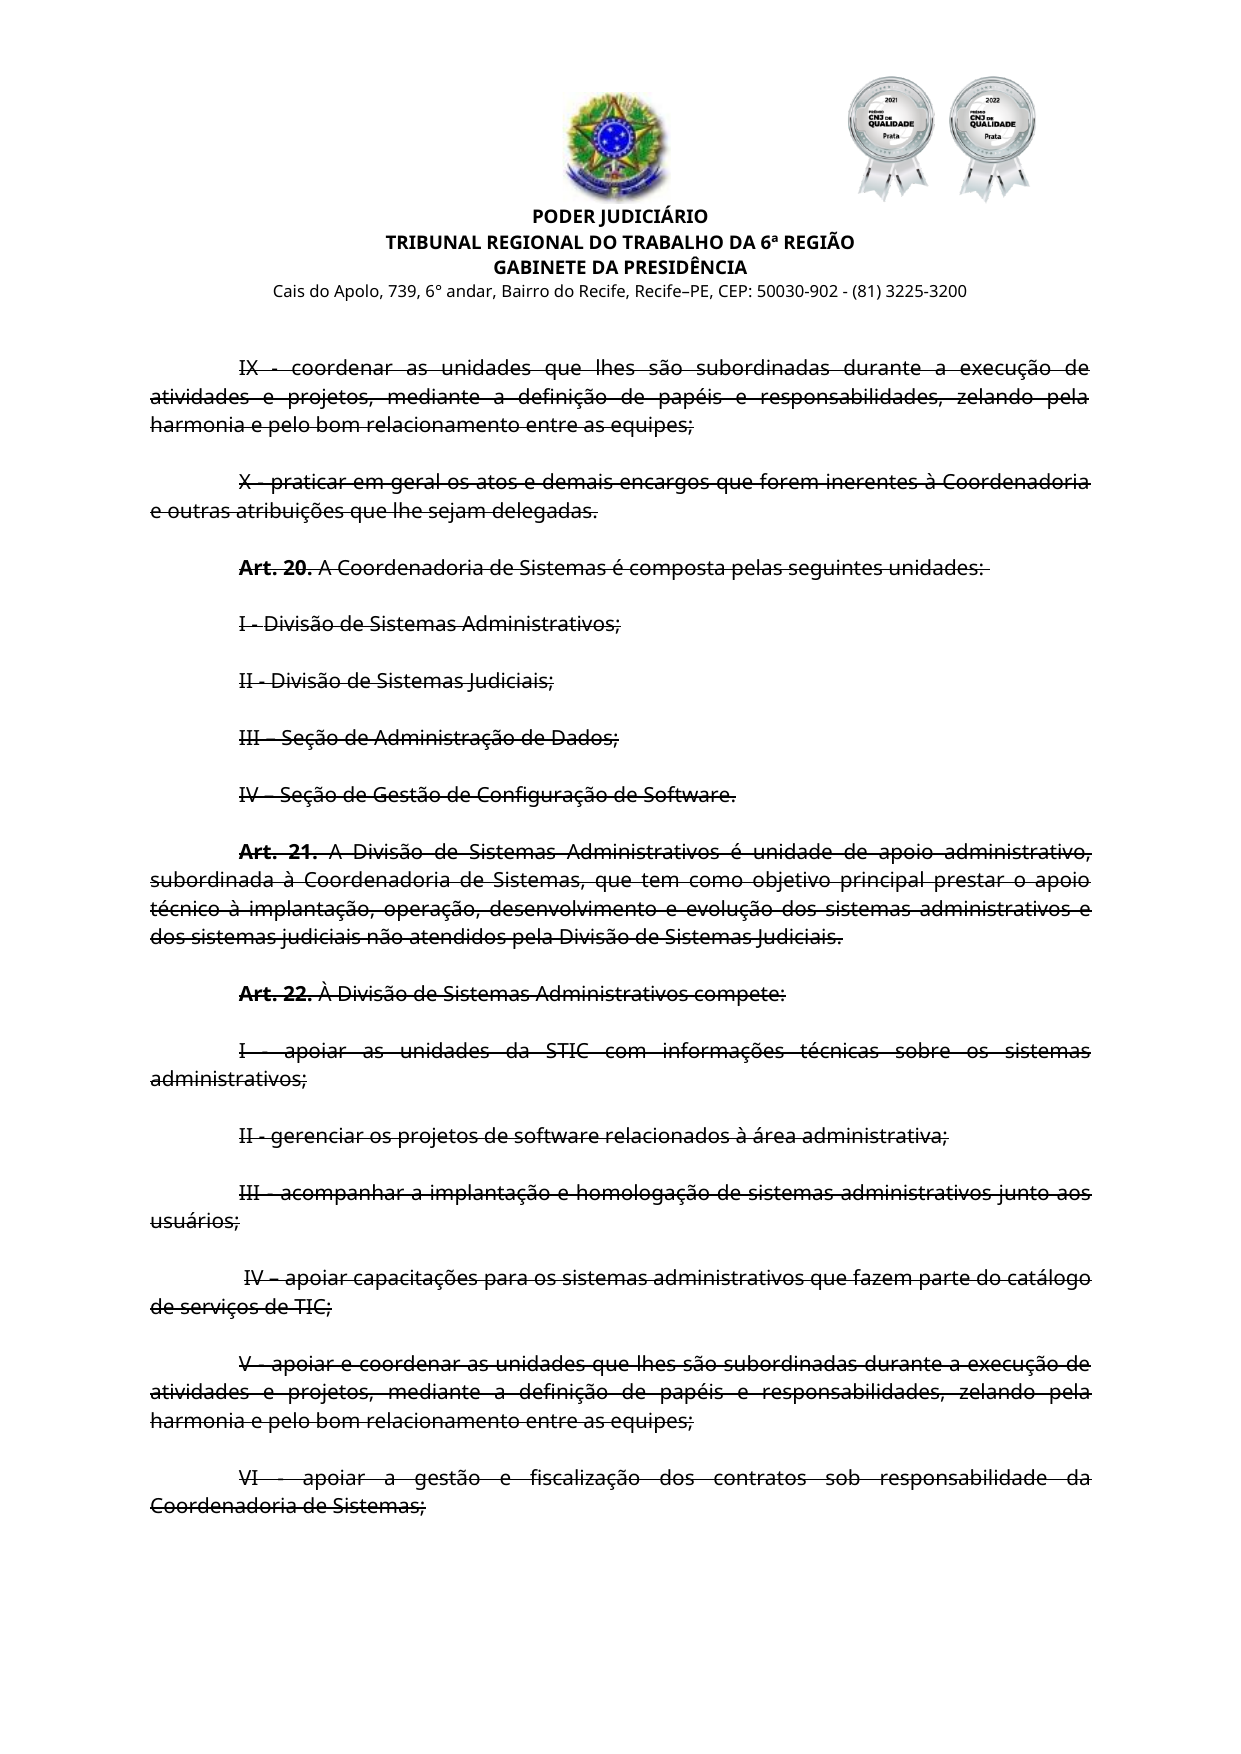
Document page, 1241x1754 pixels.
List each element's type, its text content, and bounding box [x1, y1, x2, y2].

text II - Divisão de Sistemas Judiciais; [150, 666, 1058, 695]
text II - gerenciar os projetos de software relacionados à área administrativa; [150, 1121, 1092, 1150]
text VI - apoiar a gestão e fiscalização dos contratos sob responsabilidade da Coordenadoria de Sistemas; [150, 1463, 1092, 1519]
text Art. 22. À Divisão de Sistemas Administrativos compete: [150, 979, 1092, 1008]
text Art. 20. A Coordenadoria de Sistemas é composta pelas seguintes unidades: [150, 553, 1090, 581]
text IV – Seção de Gestão de Configuração de Software. [150, 780, 1058, 808]
picture [828, 75, 1037, 204]
text Art. 21. A Divisão de Sistemas Administrativos é unidade de apoio administrativo, subordinada à Coordenadoria de Sistemas, que tem como objetivo principal prestar o apoio técnico à implantação, operação, desenvolvimento e evolução dos sistemas administrativos e dos sistemas judiciais não atendidos pela Divisão de Sistemas Judiciais. [150, 837, 1092, 910]
text X - praticar em geral os atos e demais encargos que forem inerentes à Coordenadoria e outras atribuições que lhe sejam delegadas. [150, 467, 1090, 524]
picture [1185, 1655, 1201, 1684]
text I - apoiar as unidades da STIC com informações técnicas sobre os sistemas administrativos; [150, 1036, 1092, 1093]
text IV – apoiar capacitações para os sistemas administrativos que fazem parte do catálogo de serviços de TIC; [150, 1263, 1092, 1320]
text I - Divisão de Sistemas Administrativos; [150, 609, 1058, 638]
text V - apoiar e coordenar as unidades que lhes são subordinadas durante a execução de atividades e projetos, mediante a definição de papéis e responsabilidades, zelando pela harmonia e pelo bom relacionamento entre as equipes; [150, 1349, 1092, 1393]
text V - apoiar e coordenar as unidades que lhes são subordinadas durante a execução de atividades e projetos, mediante a definição de papéis e responsabilidades, zelando pela harmonia e pelo bom relacionamento entre as equipes; [150, 1395, 1092, 1434]
picture [562, 92, 671, 204]
text III – Seção de Administração de Dados; [150, 723, 1058, 752]
text IX - coordenar as unidades que lhes são subordinadas durante a execução de atividades e projetos, mediante a definição de papéis e responsabilidades, zelando pela harmonia e pelo bom relacionamento entre as equipes; [150, 353, 1090, 439]
text Art. 21. A Divisão de Sistemas Administrativos é unidade de apoio administrativo, subordinada à Coordenadoria de Sistemas, que tem como objetivo principal prestar o apoio técnico à implantação, operação, desenvolvimento e evolução dos sistemas administrativos e dos sistemas judiciais não atendidos pela Divisão de Sistemas Judiciais. [150, 912, 1092, 951]
text III - acompanhar a implantação e homologação de sistemas administrativos junto aos usuários; [150, 1178, 1092, 1235]
